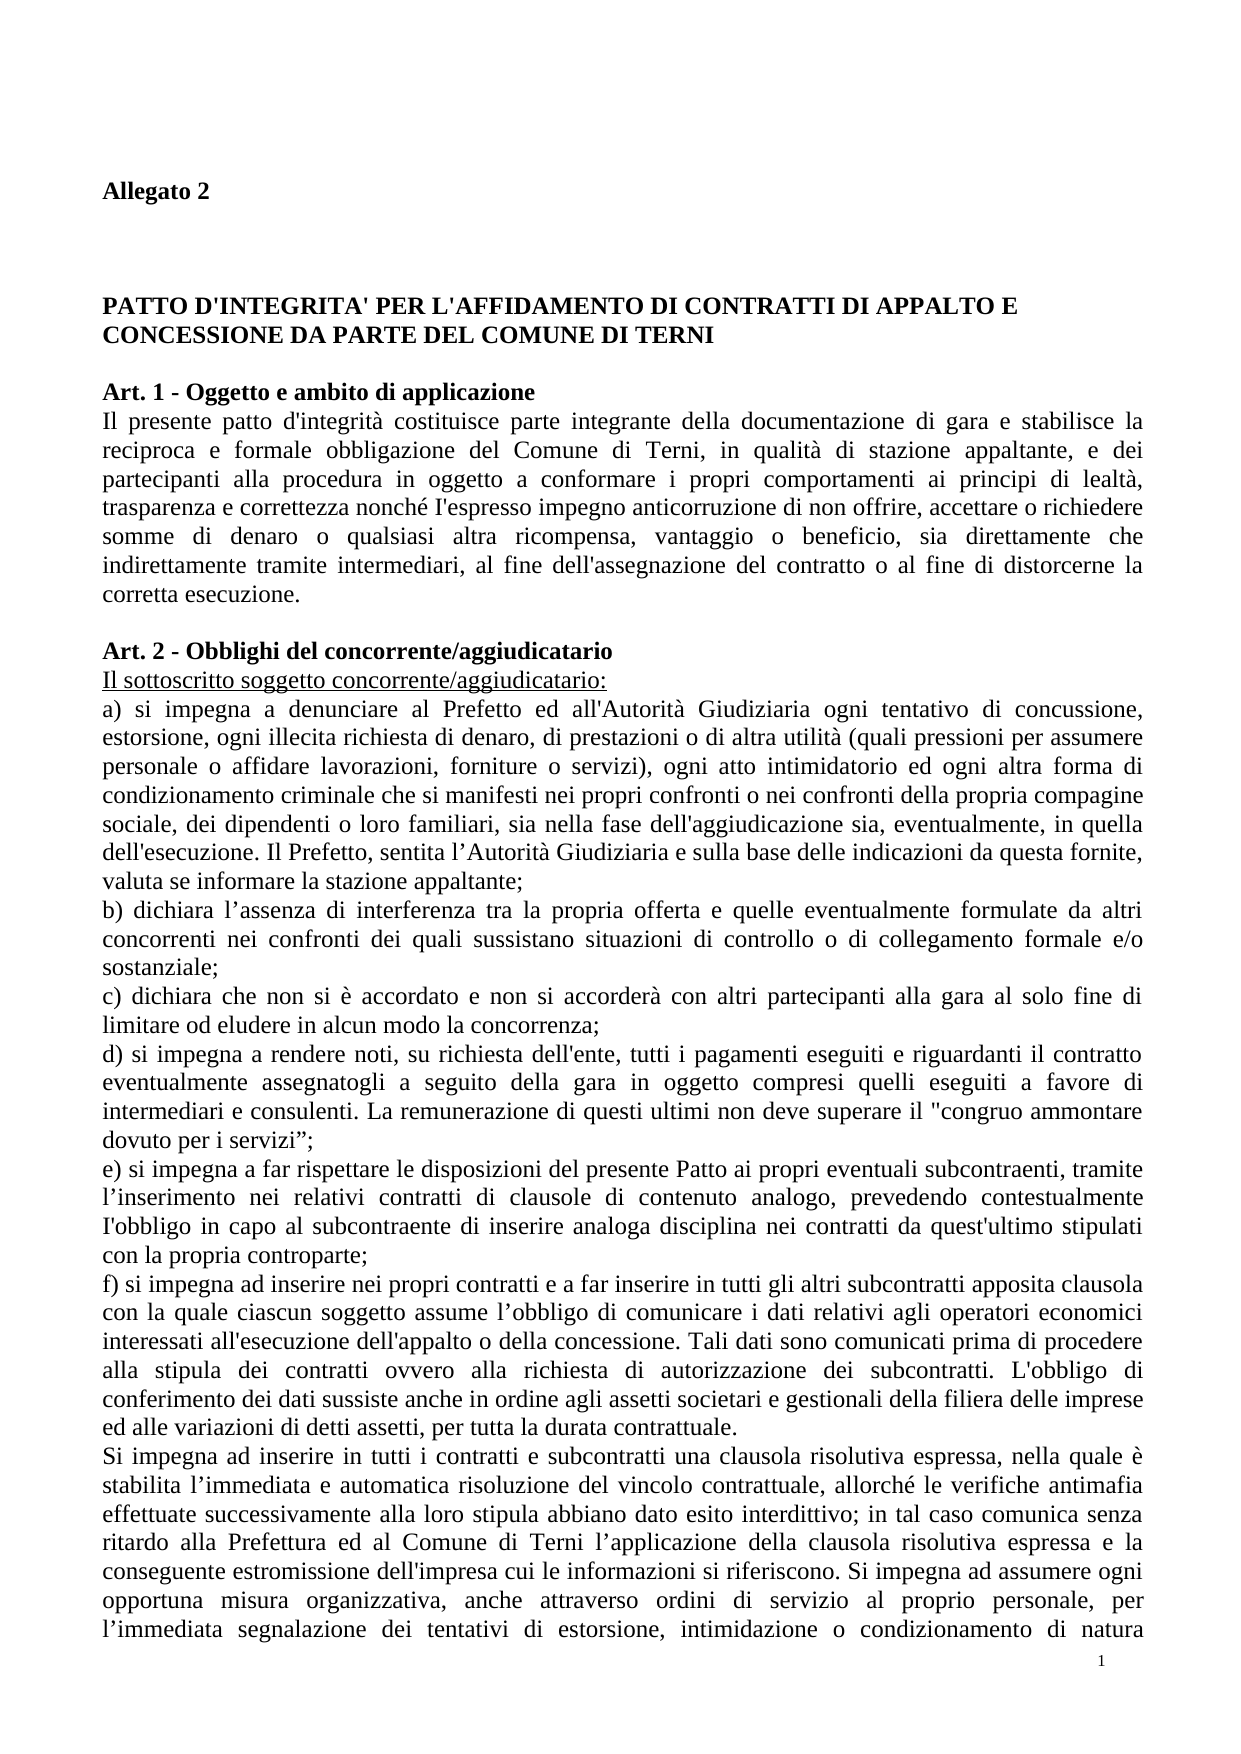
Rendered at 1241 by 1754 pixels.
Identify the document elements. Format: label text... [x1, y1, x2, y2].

text a) si impegna a denunciare al Prefetto ed all'Autorità Giudiziaria ogni tentativo di concussione, estorsione, ogni illecita richiesta di denaro, di prestazioni o di altra utilità (quali pressioni per assumere personale o affidare lavorazioni, forniture o servizi), ogni atto intimidatorio ed ogni altra forma di condizionamento criminale che si manifesti nei propri confronti o nei confronti della propria compagine sociale, dei dipendenti o loro familiari, sia nella fase dell'aggiudicazione sia, eventualmente, in quella dell'esecuzione. Il Prefetto, sentita l’Autorità Giudiziaria e sulla base delle indicazioni da questa fornite, valuta se informare la stazione appaltante; [102, 694, 1144, 895]
text Si impegna ad inserire in tutti i contratti e subcontratti una clausola risolutiva espressa, nella quale è stabilita l’immediata e automatica risoluzione del vincolo contrattuale, allorché le verifiche antimafia effettuate successivamente alla loro stipula abbiano dato esito interdittivo; in tal caso comunica senza ritardo alla Prefettura ed al Comune di Terni l’applicazione della clausola risolutiva espressa e la conseguente estromissione dell'impresa cui le informazioni si riferiscono. Si impegna ad assumere ogni opportuna misura organizzativa, anche attraverso ordini di servizio al proprio personale, per l’immediata segnalazione dei tentativi di estorsione, intimidazione o condizionamento di natura [102, 1441, 1144, 1642]
text Il presente patto d'integrità costituisce parte integrante della documentazione di gara e stabilisce la reciproca e formale obbligazione del Comune di Terni, in qualità di stazione appaltante, e dei partecipanti alla procedura in oggetto a conformare i propri comportamenti ai principi di lealtà, trasparenza e correttezza nonché I'espresso impegno anticorruzione di non offrire, accettare o richiedere somme di denaro o qualsiasi altra ricompensa, vantaggio o beneficio, sia direttamente che indirettamente tramite intermediari, al fine dell'assegnazione del contratto o al fine di distorcerne la corretta esecuzione. [102, 406, 1144, 607]
text f) si impegna ad inserire nei propri contratti e a far inserire in tutti gli altri subcontratti apposita clausola con la quale ciascun soggetto assume l’obbligo di comunicare i dati relativi agli operatori economici interessati all'esecuzione dell'appalto o della concessione. Tali dati sono comunicati prima di procedere alla stipula dei contratti ovvero alla richiesta di autorizzazione dei subcontratti. L'obbligo di conferimento dei dati sussiste anche in ordine agli assetti societari e gestionali della filiera delle imprese ed alle variazioni di detti assetti, per tutta la durata contrattuale. [102, 1269, 1144, 1441]
text Art. 1 - Oggetto e ambito di applicazione [102, 377, 1144, 406]
text Allegato 2 [102, 176, 1144, 205]
text Art. 2 - Obblighi del concorrente/aggiudicatario [102, 636, 1144, 665]
text e) si impegna a far rispettare le disposizioni del presente Patto ai propri eventuali subcontraenti, tramite l’inserimento nei relativi contratti di clausole di contenuto analogo, prevedendo contestualmente I'obbligo in capo al subcontraente di inserire analoga disciplina nei contratti da quest'ultimo stipulati con la propria controparte; [102, 1154, 1144, 1269]
text c) dichiara che non si è accordato e non si accorderà con altri partecipanti alla gara al solo fine di limitare od eludere in alcun modo la concorrenza; [102, 981, 1144, 1039]
text PATTO D'INTEGRITA' PER L'AFFIDAMENTO DI CONTRATTI DI APPALTO E [102, 291, 1144, 320]
text Il sottoscritto soggetto concorrente/aggiudicatario: [102, 665, 1144, 694]
text d) si impegna a rendere noti, su richiesta dell'ente, tutti i pagamenti eseguiti e riguardanti il contratto eventualmente assegnatogli a seguito della gara in oggetto compresi quelli eseguiti a favore di intermediari e consulenti. La remunerazione di questi ultimi non deve superare il "congruo ammontare dovuto per i servizi”; [102, 1039, 1144, 1154]
text b) dichiara l’assenza di interferenza tra la propria offerta e quelle eventualmente formulate da altri concorrenti nei confronti dei quali sussistano situazioni di controllo o di collegamento formale e/o sostanziale; [102, 895, 1144, 981]
text CONCESSIONE DA PARTE DEL COMUNE DI TERNI [102, 320, 1144, 349]
